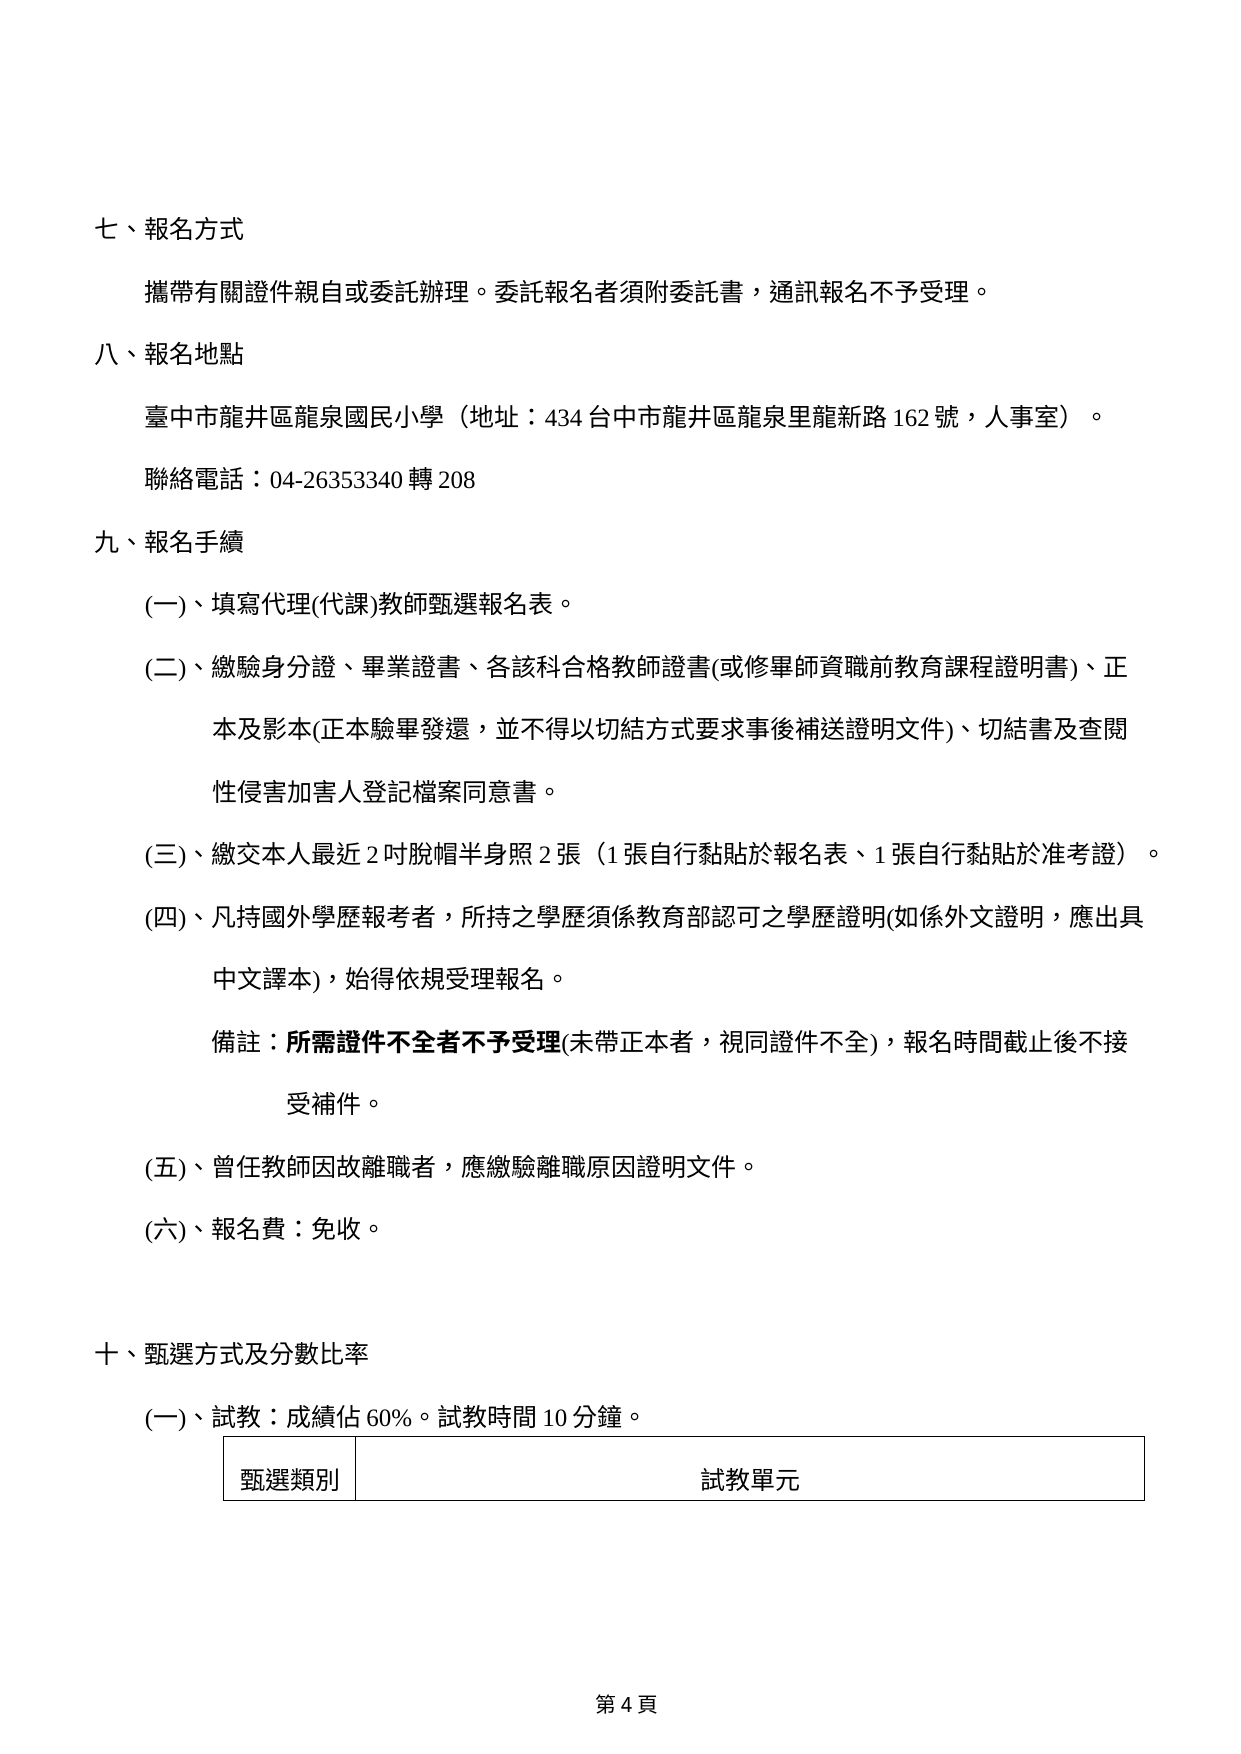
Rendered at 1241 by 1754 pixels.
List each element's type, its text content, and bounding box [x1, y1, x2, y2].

text 臺中市龍井區龍泉國民小學（地址：434台中市龍井區龍泉里龍新路162號，人事室）。 [144, 374, 1146, 436]
text 攜帶有關證件親自或委託辦理。委託報名者須附委託書，通訊報名不予受理。 [144, 249, 1146, 311]
text (四)、凡持國外學歷報考者，所持之學歷須係教育部認可之學歷證明(如係外文證明，應出具中文譯本)，始得依規受理報名。 [144, 874, 1146, 999]
text 八、報名地點 [94, 311, 1146, 374]
text (一)、填寫代理(代課)教師甄選報名表。 [144, 561, 1146, 624]
text (六)、報名費：免收。 [144, 1186, 1146, 1249]
table_header 甄選類別 [224, 1437, 355, 1500]
text (一)、試教：成績佔60%。試教時間10分鐘。 [144, 1374, 1146, 1436]
text 聯絡電話：04-26353340轉208 [144, 436, 1146, 499]
text (三)、繳交本人最近2吋脫帽半身照2張（1張自行黏貼於報名表、1張自行黏貼於准考證）。 [144, 811, 1146, 874]
text (五)、曾任教師因故離職者，應繳驗離職原因證明文件。 [144, 1124, 1146, 1186]
table_header 試教單元 [356, 1437, 1144, 1500]
text 九、報名手續 [94, 499, 1146, 561]
text 十、甄選方式及分數比率 [94, 1311, 1146, 1374]
text 備註：所需證件不全者不予受理(未帶正本者，視同證件不全)，報名時間截止後不接受補件。 [211, 999, 1146, 1124]
text 七、報名方式 [94, 186, 1146, 249]
text (二)、繳驗身分證、畢業證書、各該科合格教師證書(或修畢師資職前教育課程證明書)、正本及影本(正本驗畢發還，並不得以切結方式要求事後補送證明文件)、切結書及查閱性侵害加害人登記檔案同意書。 [144, 624, 1146, 811]
